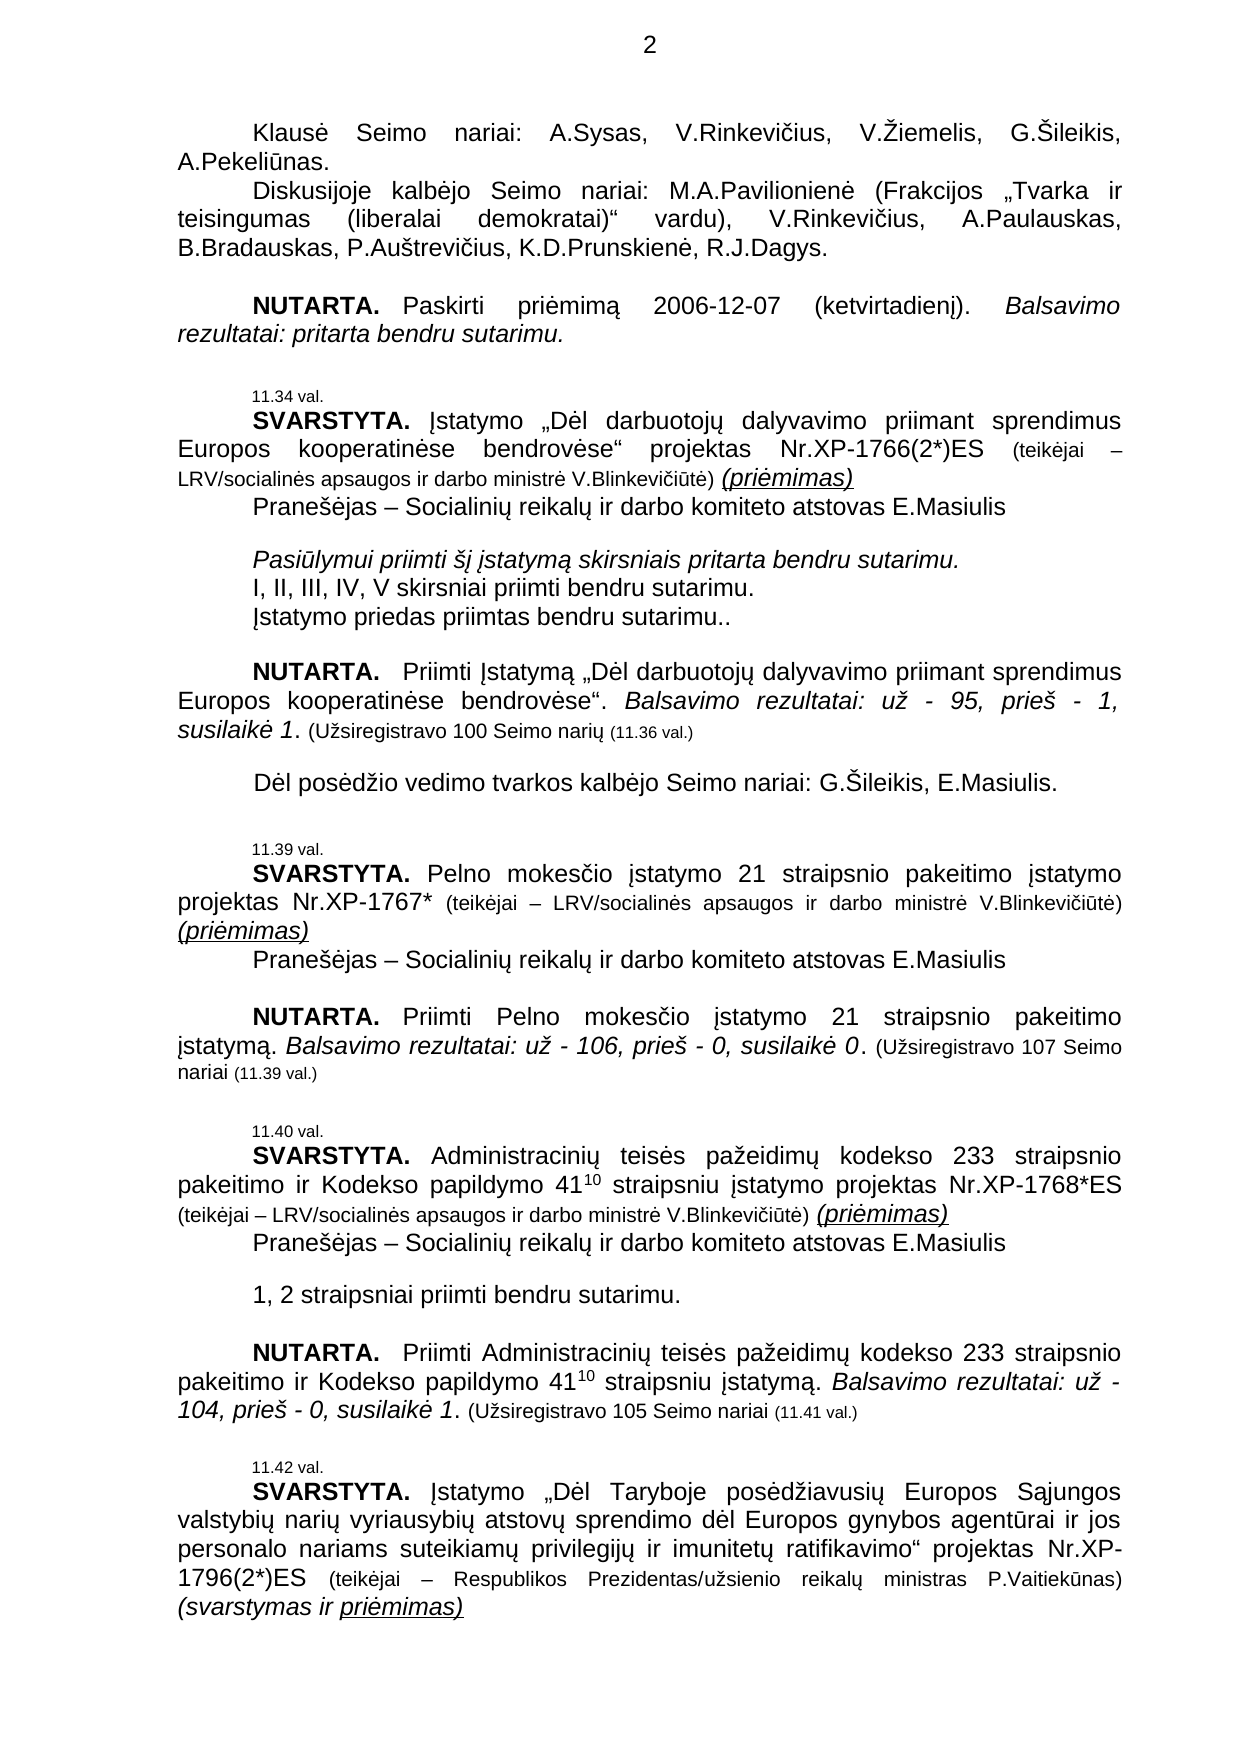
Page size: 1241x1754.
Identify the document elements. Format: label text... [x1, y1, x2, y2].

text SVARSTYTA. Pelno mokesčio įstatymo 21 straipsnio pakeitimo įstatymo projektas Nr.XP-1767* (teikėjai – LRV/socialinės apsaugos ir darbo ministrė V.Blinkevičiūtė) (priėmimas) [177, 858, 1122, 945]
text SVARSTYTA. Įstatymo „Dėl darbuotojų dalyvavimo priimant sprendimus Europos kooperatinėse bendrovėse“ projektas Nr.XP-1766(2*)ES (teikėjai – LRV/socialinės apsaugos ir darbo ministrė V.Blinkevičiūtė) (priėmimas) [177, 406, 1122, 492]
text NUTARTA. Priimti Pelno mokesčio įstatymo 21 straipsnio pakeitimo įstatymą. Balsavimo rezultatai: už - 106, prieš - 0, susilaikė 0. (Užsiregistravo 107 Seimo nariai (11.39 val.) [177, 1002, 1122, 1084]
text 11.39 val. [177, 839, 1122, 858]
text SVARSTYTA. Įstatymo „Dėl Taryboje posėdžiavusių Europos Sąjungos valstybių narių vyriausybių atstovų sprendimo dėl Europos gynybos agentūrai ir jos personalo nariams suteikiamų privilegijų ir imunitetų ratifikavimo“ projektas Nr.XP-1796(2*)ES (teikėjai – Respublikos Prezidentas/užsienio reikalų ministras P.Vaitiekūnas) (svarstymas ir priėmimas) [177, 1477, 1122, 1621]
text 11.42 val. [177, 1458, 1122, 1477]
text NUTARTA. Priimti Įstatymą „Dėl darbuotojų dalyvavimo priimant sprendimus Europos kooperatinėse bendrovėse“. Balsavimo rezultatai: už - 95, prieš - 1, susilaikė 1. (Užsiregistravo 100 Seimo narių (11.36 val.) [177, 657, 1122, 743]
text 11.34 val. [177, 387, 1122, 406]
text Pranešėjas – Socialinių reikalų ir darbo komiteto atstovas E.Masiulis [177, 945, 1122, 973]
text Klausė Seimo nariai: A.Sysas, V.Rinkevičius, V.Žiemelis, G.Šileikis, A.Pekeliūnas. [177, 118, 1122, 176]
text 1, 2 straipsniai priimti bendru sutarimu. [177, 1280, 1122, 1309]
text Dėl posėdžio vedimo tvarkos kalbėjo Seimo nariai: G.Šileikis, E.Masiulis. [177, 767, 1122, 796]
text NUTARTA. Paskirti priėmimą 2006-12-07 (ketvirtadienį). Balsavimo rezultatai: pritarta bendru sutarimu. [177, 291, 1122, 348]
text Pranešėjas – Socialinių reikalų ir darbo komiteto atstovas E.Masiulis [177, 492, 1122, 521]
text Pranešėjas – Socialinių reikalų ir darbo komiteto atstovas E.Masiulis [177, 1228, 1122, 1256]
text Įstatymo priedas priimtas bendru sutarimu.. [177, 602, 1122, 631]
text SVARSTYTA. Administracinių teisės pažeidimų kodekso 233 straipsnio pakeitimo ir Kodekso papildymo 4110 straipsniu įstatymo projektas Nr.XP-1768*ES (teikėjai – LRV/socialinės apsaugos ir darbo ministrė V.Blinkevičiūtė) (priėmimas) [177, 1141, 1122, 1228]
text NUTARTA. Priimti Administracinių teisės pažeidimų kodekso 233 straipsnio pakeitimo ir Kodekso papildymo 4110 straipsniu įstatymą. Balsavimo rezultatai: už - 104, prieš - 0, susilaikė 1. (Užsiregistravo 105 Seimo nariai (11.41 val.) [177, 1338, 1122, 1424]
text I, II, III, IV, V skirsniai priimti bendru sutarimu. [177, 573, 1122, 602]
text 11.40 val. [177, 1122, 1122, 1141]
text Diskusijoje kalbėjo Seimo nariai: M.A.Pavilionienė (Frakcijos „Tvarka ir teisingumas (liberalai demokratai)“ vardu), V.Rinkevičius, A.Paulauskas, B.Bradauskas, P.Auštrevičius, K.D.Prunskienė, R.J.Dagys. [177, 176, 1122, 262]
text Pasiūlymui priimti šį įstatymą skirsniais pritarta bendru sutarimu. [177, 545, 1122, 573]
